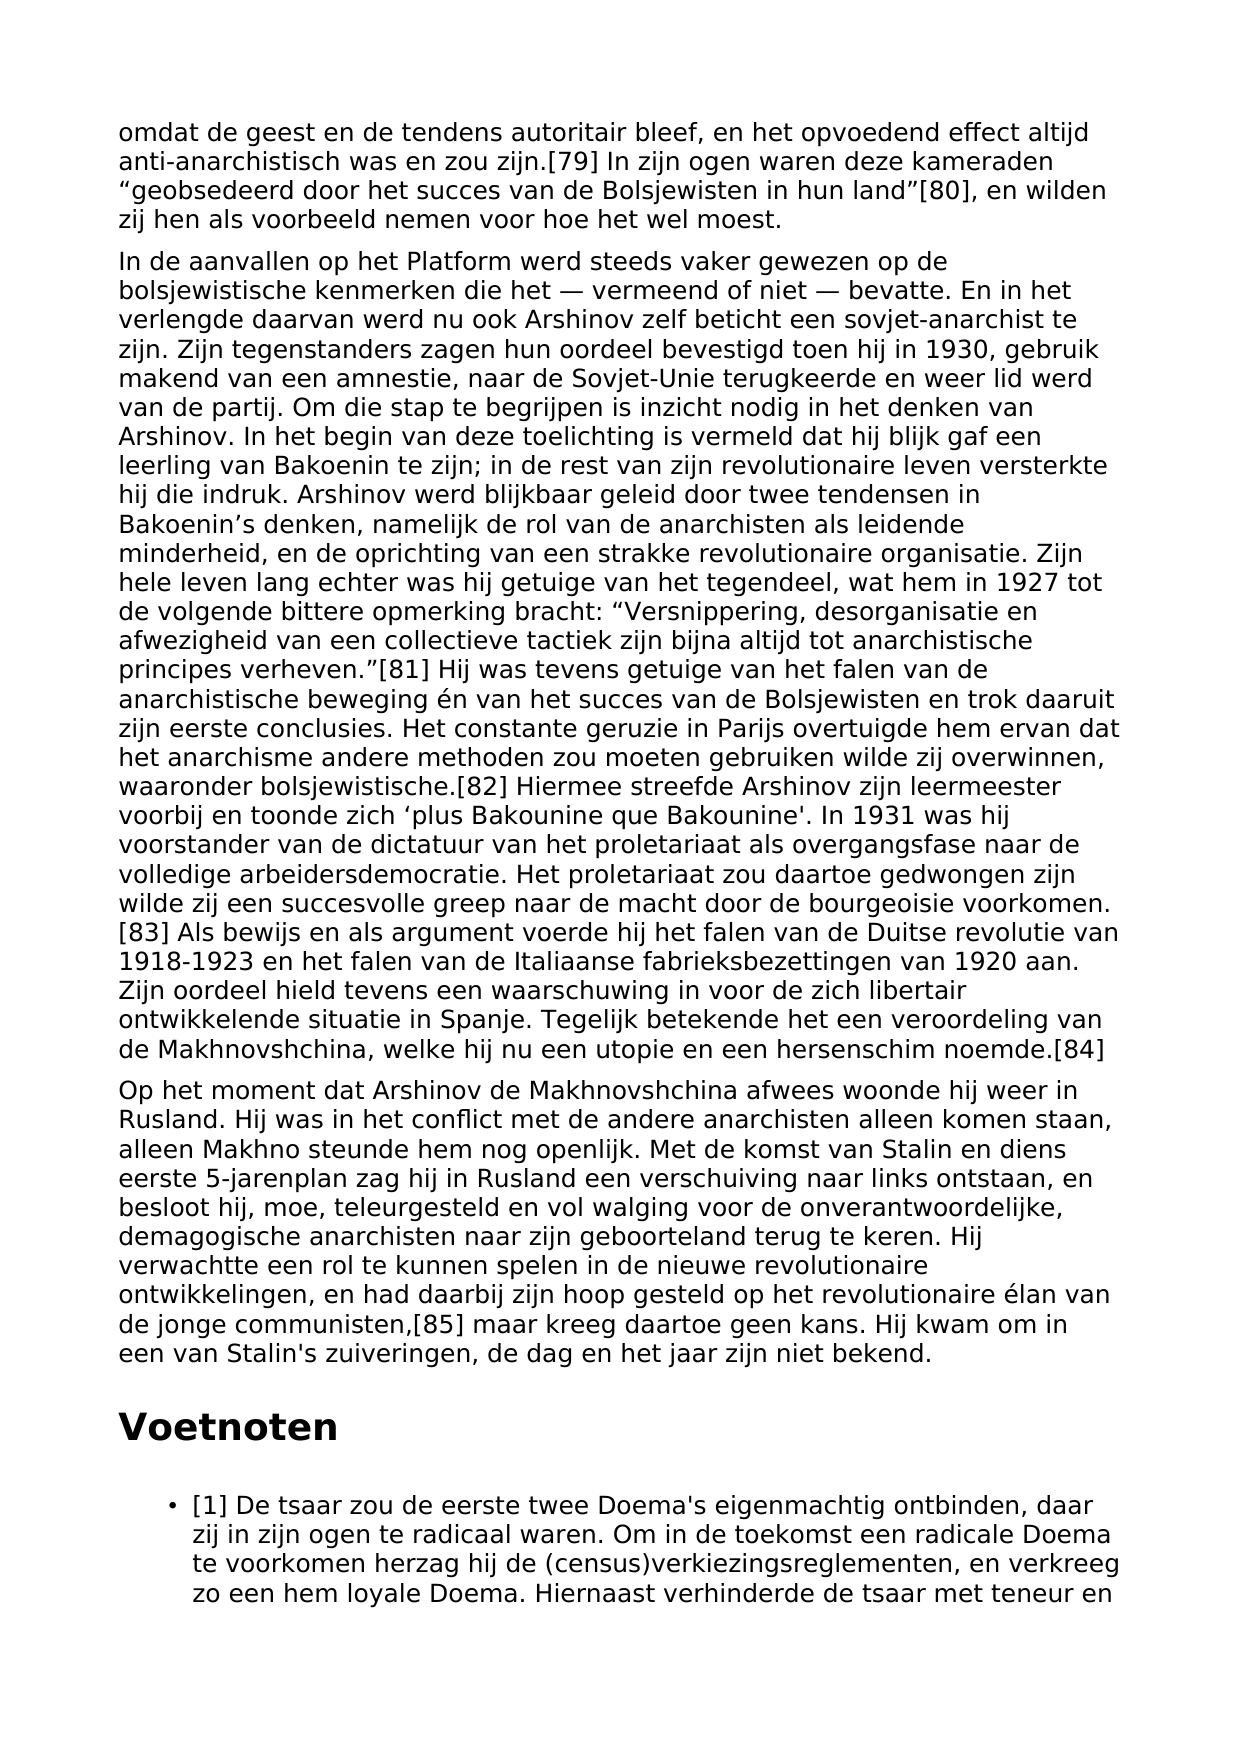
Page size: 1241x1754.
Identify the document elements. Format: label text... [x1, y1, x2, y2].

subtitle Voetnoten [118, 1406, 1122, 1449]
text omdat de geest en de tendens autoritair bleef, en het opvoedend effect altijd anti-anarchistisch was en zou zijn.[79] In zijn ogen waren deze kameraden “geobsedeerd door het succes van de Bolsjewisten in hun land”[80], en wilden zij hen als voorbeeld nemen voor hoe het wel moest. [118, 118, 1122, 235]
text Op het moment dat Arshinov de Makhnovshchina afwees woonde hij weer in Rusland. Hij was in het conflict met de andere anarchisten alleen komen staan, alleen Makhno steunde hem nog openlijk. Met de komst van Stalin en diens eerste 5-jarenplan zag hij in Rusland een verschuiving naar links ontstaan, en besloot hij, moe, teleurgesteld en vol walging voor de onverantwoordelijke, demagogische anarchisten naar zijn geboorteland terug te keren. Hij verwachtte een rol te kunnen spelen in de nieuwe revolutionaire ontwikkelingen, en had daarbij zijn hoop gesteld op het revolutionaire élan van de jonge communisten,[85] maar kreeg daartoe geen kans. Hij kwam om in een van Stalin's zuiveringen, de dag en het jaar zijn niet bekend. [118, 1076, 1122, 1368]
list [1] De tsaar zou de eerste twee Doema's eigenmachtig ontbinden, daar zij in zijn ogen te radicaal waren. Om in de toekomst een radicale Doema te voorkomen herzag hij de (census)verkiezingsreglementen, en verkreeg zo een hem loyale Doema. Hiernaast verhinderde de tsaar met teneur en [177, 1491, 1122, 1608]
text In de aanvallen op het Platform werd steeds vaker gewezen op de bolsjewistische kenmerken die het — vermeend of niet — bevatte. En in het verlengde daarvan werd nu ook Arshinov zelf beticht een sovjet-anarchist te zijn. Zijn tegenstanders zagen hun oordeel bevestigd toen hij in 1930, gebruik makend van een amnestie, naar de Sovjet-Unie terugkeerde en weer lid werd van de partij. Om die stap te begrijpen is inzicht nodig in het denken van Arshinov. In het begin van deze toelichting is vermeld dat hij blijk gaf een leerling van Bakoenin te zijn; in de rest van zijn revolutionaire leven versterkte hij die indruk. Arshinov werd blijkbaar geleid door twee tendensen in Bakoenin’s denken, namelijk de rol van de anarchisten als leidende minderheid, en de oprichting van een strakke revolutionaire organisatie. Zijn hele leven lang echter was hij getuige van het tegendeel, wat hem in 1927 tot de volgende bittere opmerking bracht: “Versnippering, desorganisatie en afwezigheid van een collectieve tactiek zijn bijna altijd tot anarchistische principes verheven.”[81] Hij was tevens getuige van het falen van de anarchistische beweging én van het succes van de Bolsjewisten en trok daaruit zijn eerste conclusies. Het constante geruzie in Parijs overtuigde hem ervan dat het anarchisme andere methoden zou moeten gebruiken wilde zij overwinnen, waaronder bolsjewistische.[82] Hiermee streefde Arshinov zijn leermeester voorbij en toonde zich ‘plus Bakounine que Bakounine'. In 1931 was hij voorstander van de dictatuur van het proletariaat als overgangsfase naar de volledige arbeidersdemocratie. Het proletariaat zou daartoe gedwongen zijn wilde zij een succesvolle greep naar de macht door de bourgeoisie voorkomen.[83] Als bewijs en als argument voerde hij het falen van de Duitse revolutie van 1918-1923 en het falen van de Italiaanse fabrieksbezettingen van 1920 aan. Zijn oordeel hield tevens een waarschuwing in voor de zich libertair ontwikkelende situatie in Spanje. Tegelijk betekende het een veroordeling van de Makhnovshchina, welke hij nu een utopie en een hersenschim noemde.[84] [118, 247, 1122, 1064]
